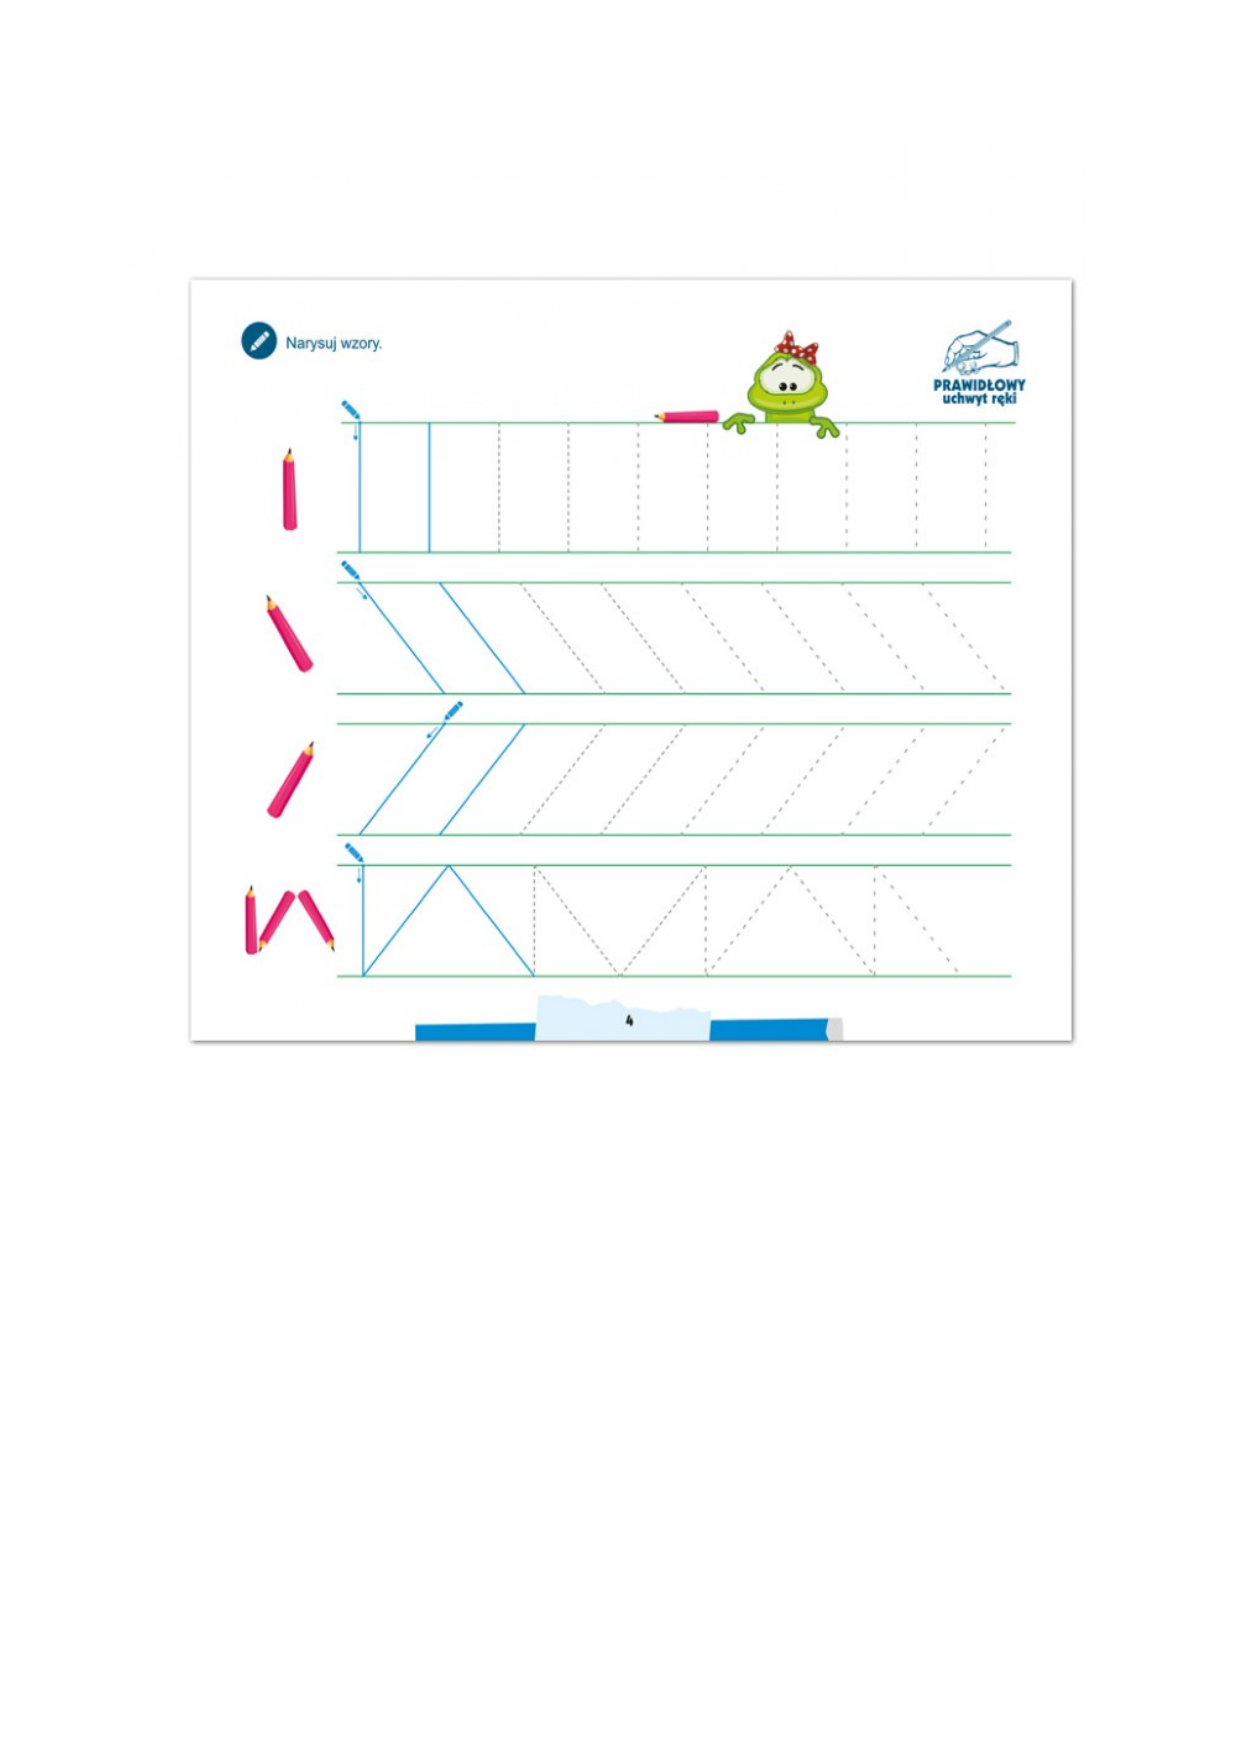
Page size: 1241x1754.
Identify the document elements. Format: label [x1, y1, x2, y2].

picture [126, 134, 1115, 1175]
